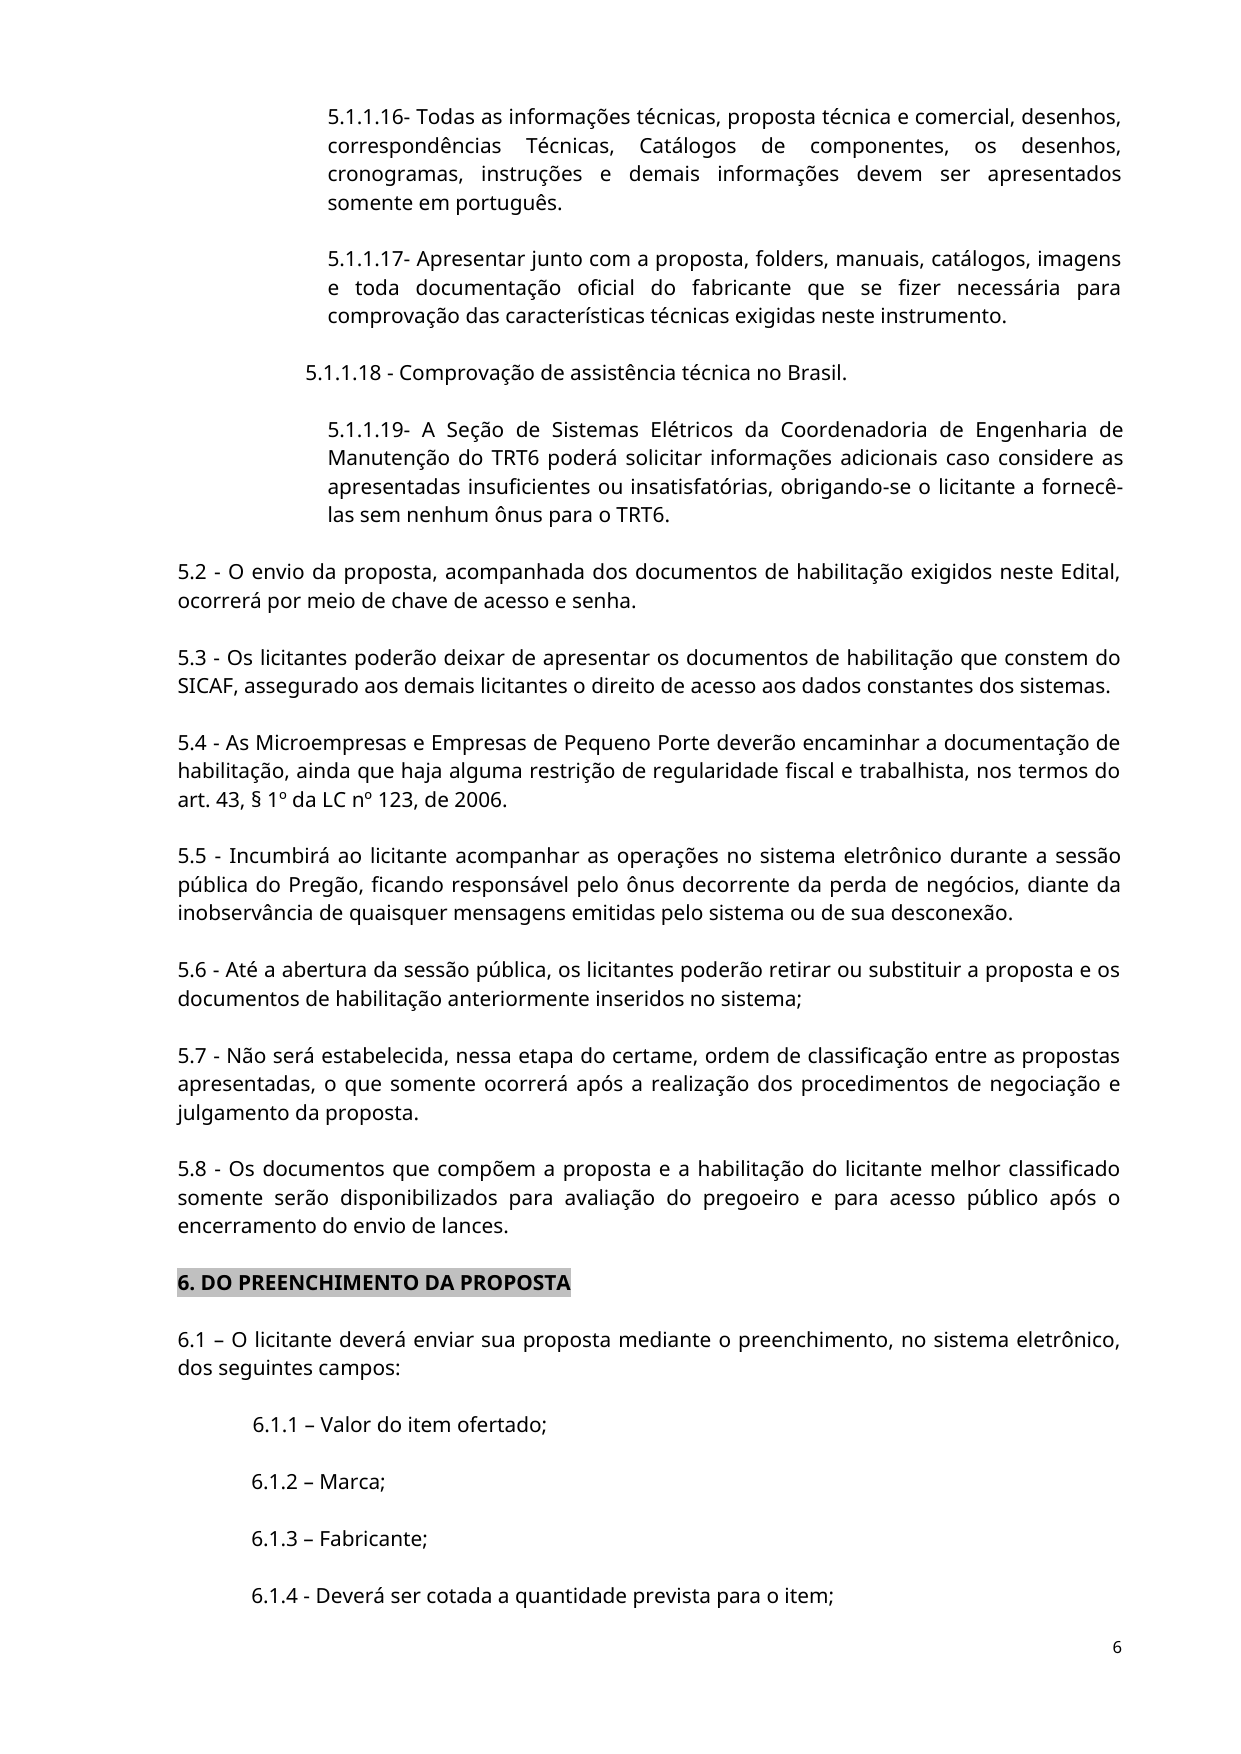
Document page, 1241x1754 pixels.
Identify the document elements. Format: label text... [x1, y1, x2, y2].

text 5.1.1.17- Apresentar junto com a proposta, folders, manuais, catálogos, imagens e toda documentação oficial do fabricante que se fizer necessária para comprovação das características técnicas exigidas neste instrumento. [327, 244, 1122, 330]
text 5.6 - Até a abertura da sessão pública, os licitantes poderão retirar ou substituir a proposta e os documentos de habilitação anteriormente inseridos no sistema; [177, 955, 1122, 1012]
text 5.1.1.16- Todas as informações técnicas, proposta técnica e comercial, desenhos, correspondências Técnicas, Catálogos de componentes, os desenhos, cronogramas, instruções e demais informações devem ser apresentados somente em português. [327, 102, 1122, 216]
text 5.2 - O envio da proposta, acompanhada dos documentos de habilitação exigidos neste Edital, ocorrerá por meio de chave de acesso e senha. [177, 557, 1122, 614]
text 5.5 - Incumbirá ao licitante acompanhar as operações no sistema eletrônico durante a sessão pública do Pregão, ficando responsável pelo ônus decorrente da perda de negócios, diante da inobservância de quaisquer mensagens emitidas pelo sistema ou de sua desconexão. [177, 842, 1122, 927]
text 6.1.2 – Marca; [251, 1467, 1122, 1496]
text 5.1.1.18 - Comprovação de assistência técnica no Brasil. [251, 358, 1122, 387]
text 6.1.3 – Fabricante; [251, 1524, 1122, 1553]
text 5.1.1.19- A Seção de Sistemas Elétricos da Coordenadoria de Engenharia de Manutenção do TRT6 poderá solicitar informações adicionais caso considere as apresentadas insuficientes ou insatisfatórias, obrigando-se o licitante a fornecê-las sem nenhum ônus para o TRT6. [327, 415, 1124, 529]
text 5.3 - Os licitantes poderão deixar de apresentar os documentos de habilitação que constem do SICAF, assegurado aos demais licitantes o direito de acesso aos dados constantes dos sistemas. [177, 643, 1122, 699]
text 5.8 - Os documentos que compõem a proposta e a habilitação do licitante melhor classificado somente serão disponibilizados para avaliação do pregoeiro e para acesso público após o encerramento do envio de lances. [177, 1154, 1122, 1240]
text 6.1.1 – Valor do item ofertado; [252, 1410, 1122, 1439]
text 5.7 - Não será estabelecida, nessa etapa do certame, ordem de classificação entre as propostas apresentadas, o que somente ocorrerá após a realização dos procedimentos de negociação e julgamento da proposta. [177, 1041, 1122, 1126]
text 6.1 – O licitante deverá enviar sua proposta mediante o preenchimento, no sistema eletrônico, dos seguintes campos: [177, 1325, 1122, 1382]
text 6. DO PREENCHIMENTO DA PROPOSTA [177, 1268, 1122, 1297]
text 6.1.4 - Deverá ser cotada a quantidade prevista para o item; [251, 1581, 1122, 1609]
text 5.4 - As Microempresas e Empresas de Pequeno Porte deverão encaminhar a documentação de habilitação, ainda que haja alguma restrição de regularidade fiscal e trabalhista, nos termos do art. 43, § 1º da LC nº 123, de 2006. [177, 728, 1122, 813]
